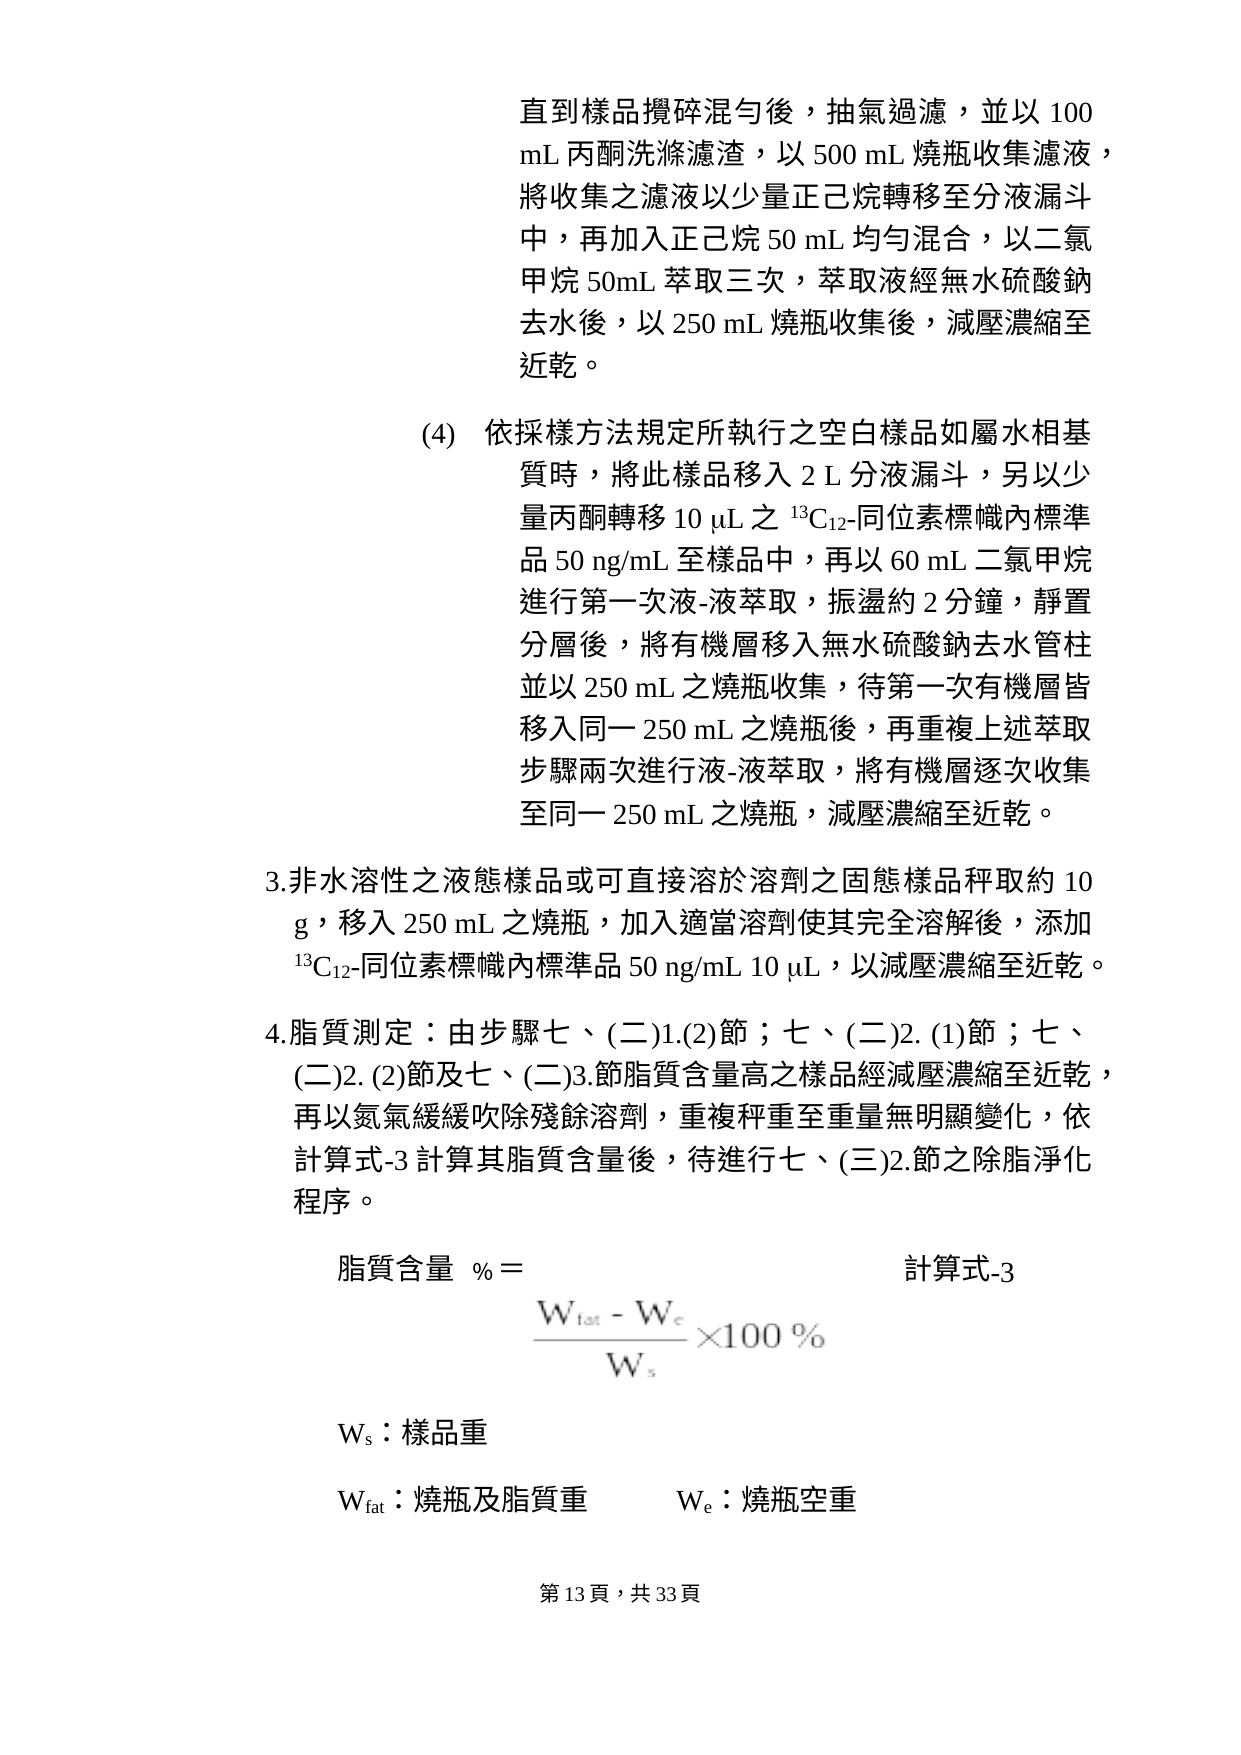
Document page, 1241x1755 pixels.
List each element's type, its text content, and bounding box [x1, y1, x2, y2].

list 依採樣方法規定所執行之空白樣品如屬水相基質時，將此樣品移入2 L分液漏斗，另以少量丙酮轉移10 L之 13C12-同位素標幟內標準品50 ng/mL至樣品中，再以60 mL二氯甲烷進行第一次液-液萃取，振盪約2分鐘，靜置分層後，將有機層移入無水硫酸鈉去水管柱並以250 mL之燒瓶收集，待第一次有機層皆移入同一250 mL之燒瓶後，再重複上述萃取步驟兩次進行液-液萃取，將有機層逐次收集至同一250 mL之燒瓶，減壓濃縮至近乾。 [421, 410, 1093, 833]
text Ws：樣品重 [257, 1409, 1093, 1452]
text 4.脂質測定：由步驟七、(二)1.(2)節；七、(二)2. (1)節；七、(二)2. (2)節及七、(二)3.節脂質含量高之樣品經減壓濃縮至近乾，再以氮氣緩緩吹除殘餘溶劑，重複秤重至重量無明顯變化，依計算式-3計算其脂質含量後，待進行七、(三)2.節之除脂淨化程序。 [265, 1009, 1093, 1221]
text Wfat：燒瓶及脂質重 We：燒瓶空重 [257, 1477, 1093, 1519]
text 3.非水溶性之液態樣品或可直接溶於溶劑之固態樣品秤取約10 g，移入250 mL之燒瓶，加入適當溶劑使其完全溶解後，添加13C12-同位素標幟內標準品50 ng/mL 10 L，以減壓濃縮至近乾。 [265, 858, 1093, 984]
list 植物樣品(濕基)：取約50 g植物樣品置入長筒燒杯中，加入約100 mL丙酮，另以少量丙酮轉移10 L之 13C12-同位素標幟內標準品50 ng/mL至樣品中，再以均質機高速攪拌1分鐘（視樣品纖維多寡可適量調整均質時間），直到樣品攪碎混勻後，抽氣過濾，並以100 mL丙酮洗滌濾渣，以500 mL燒瓶收集濾液，將收集之濾液以少量正己烷轉移至分液漏斗中，再加入正己烷50 mL均勻混合，以二氯甲烷50mL萃取三次，萃取液經無水硫酸鈉去水後，以250 mL燒瓶收集後，減壓濃縮至近乾。 [421, 89, 1093, 385]
text 脂質含量 ﹪＝ 計算式-3 [257, 1246, 1093, 1384]
